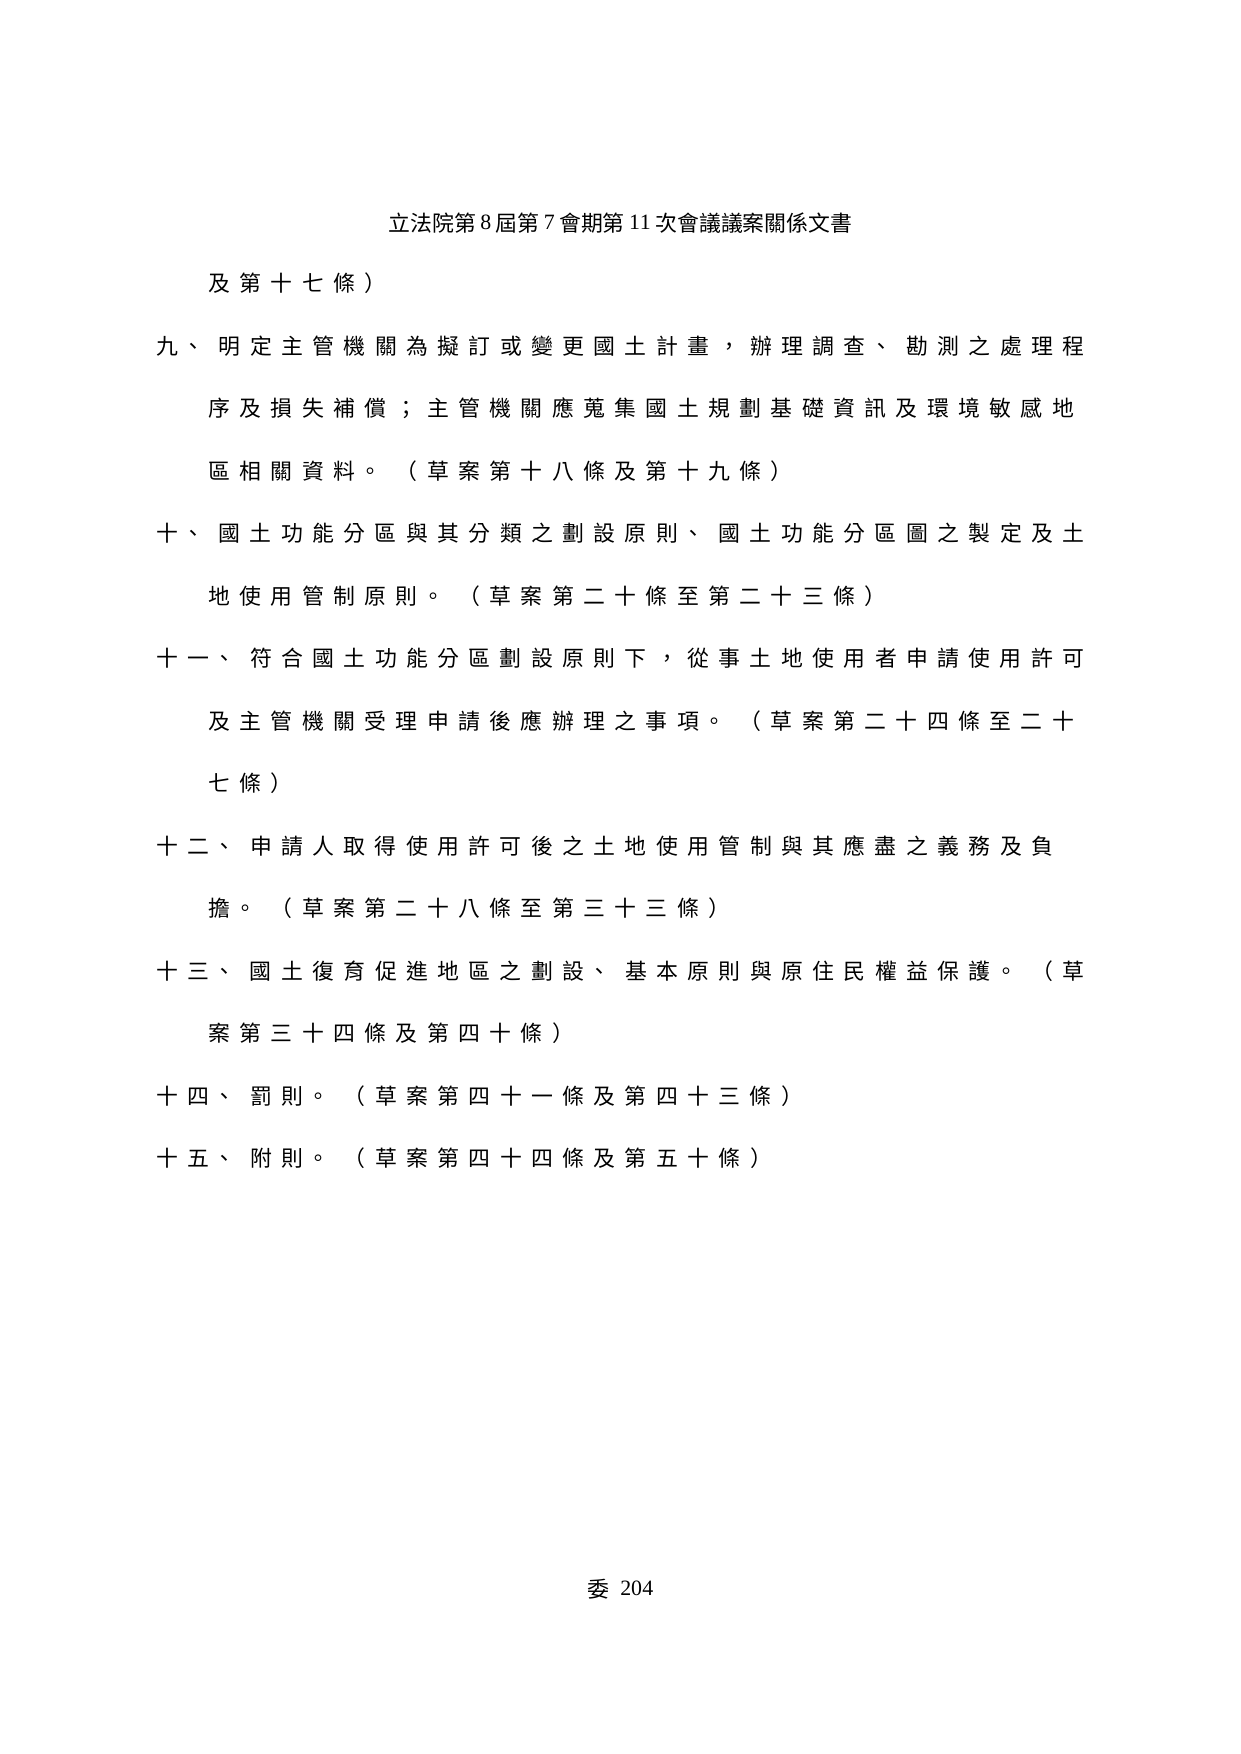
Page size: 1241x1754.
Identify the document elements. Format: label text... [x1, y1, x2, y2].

text 十四、罰則。（草案第四十一條及第四十三條） [151, 1063, 1089, 1126]
text 十二、申請人取得使用許可後之土地使用管制與其應盡之義務及負擔。（草案第二十八條至第三十三條） [151, 813, 1089, 938]
text 十三、國土復育促進地區之劃設、基本原則與原住民權益保護。（草案第三十四條及第四十條） [151, 938, 1089, 1063]
text 十、國土功能分區與其分類之劃設原則、國土功能分區圖之製定及土地使用管制原則。（草案第二十條至第二十三條） [151, 501, 1089, 626]
text 十五、附則。（草案第四十四條及第五十條） [151, 1126, 1089, 1188]
text 及第十七條） [151, 251, 1089, 313]
text 九、明定主管機關為擬訂或變更國土計畫，辦理調查、勘測之處理程序及損失補償；主管機關應蒐集國土規劃基礎資訊及環境敏感地區相關資料。（草案第十八條及第十九條） [151, 313, 1089, 501]
text 十一、符合國土功能分區劃設原則下，從事土地使用者申請使用許可及主管機關受理申請後應辦理之事項。（草案第二十四條至二十七條） [151, 626, 1089, 813]
